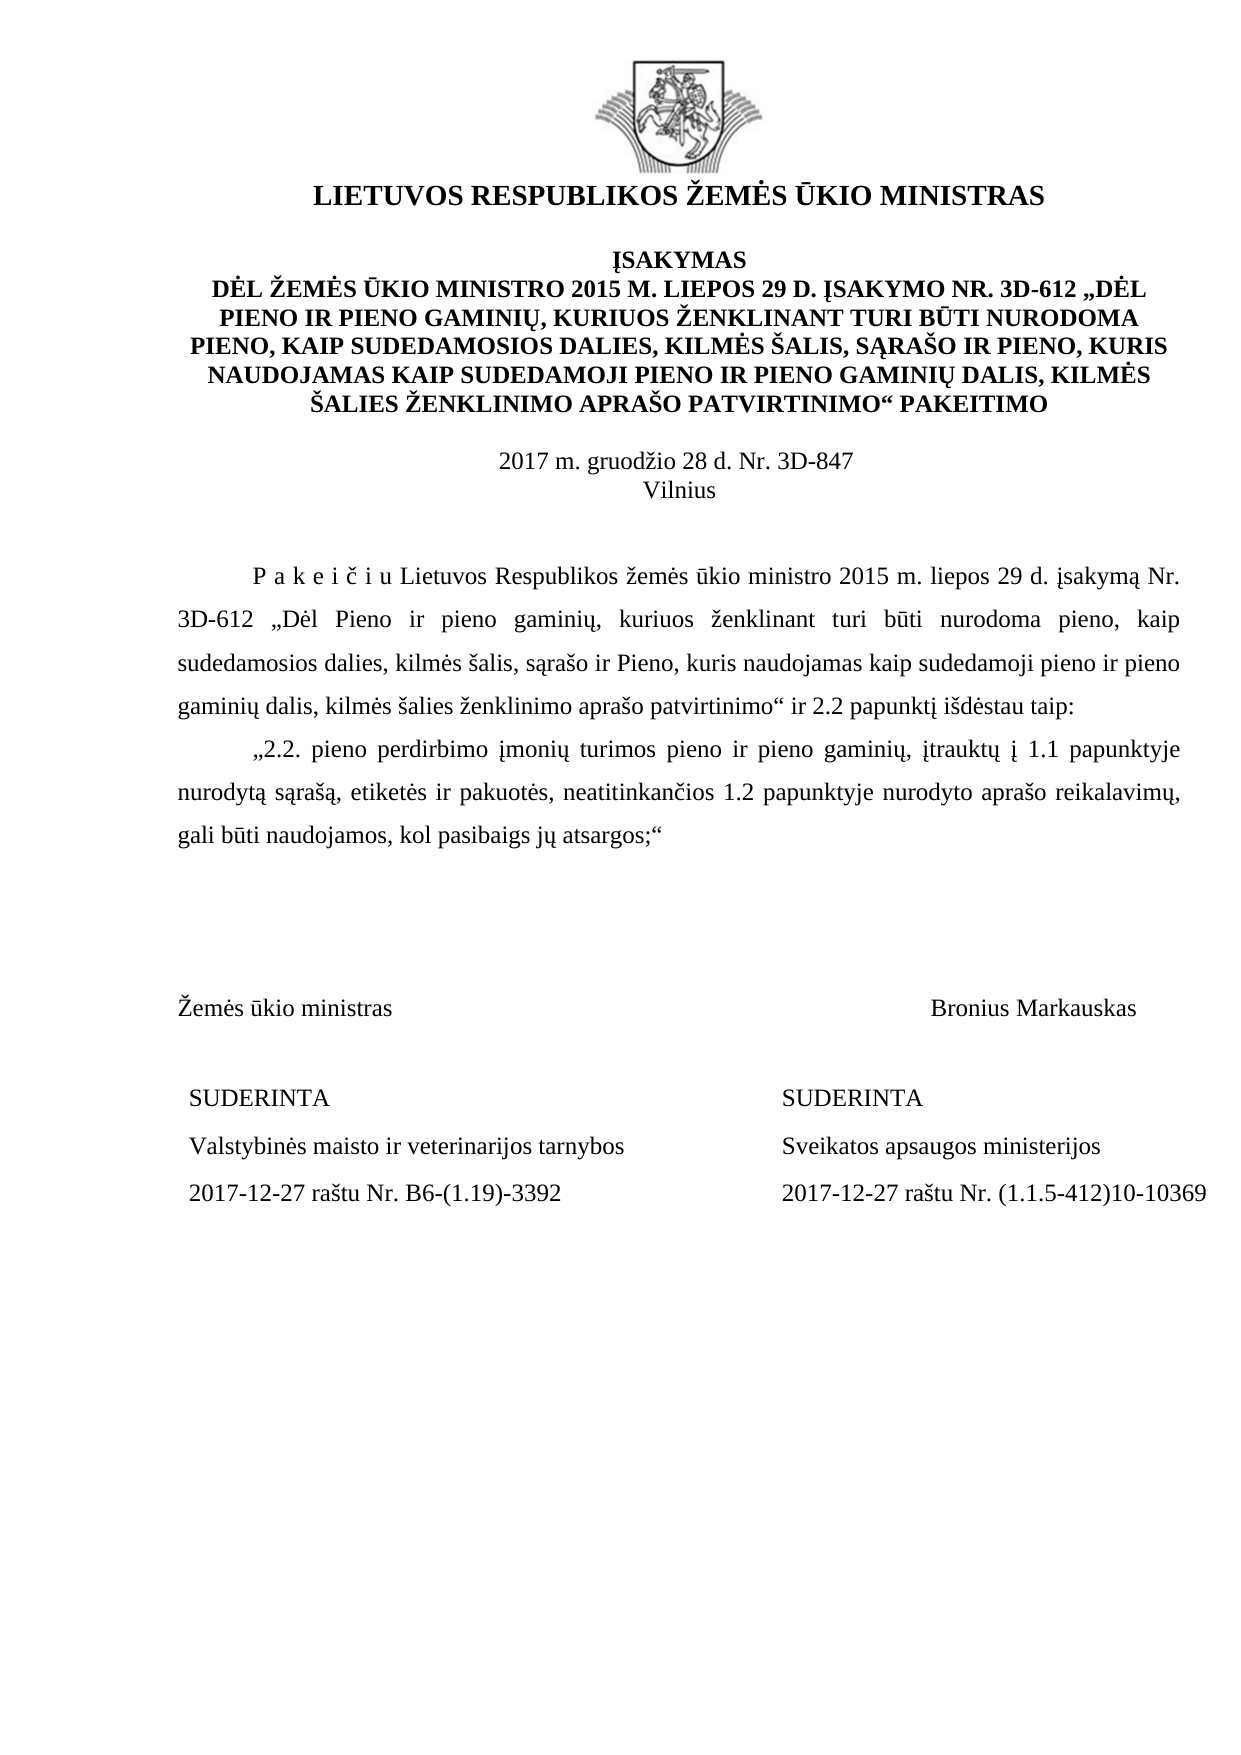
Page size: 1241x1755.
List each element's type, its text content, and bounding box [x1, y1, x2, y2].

table_header SUDERINTA Valstybinės maisto ir veterinarijos tarnybos 2017-12-27 raštu Nr. B6-(1.19)-3392 [177, 1036, 768, 1256]
text LIETUVOS RESPUBLIKOS ŽEMĖS ŪKIO MINISTRAS [177, 178, 1181, 212]
table_header SUDERINTA Sveikatos apsaugos ministerijos 2017-12-27 raštu Nr. (1.1.5-412)10-10369 [768, 1036, 1226, 1256]
text „2.2. pieno perdirbimo įmonių turimos pieno ir pieno gaminių, įtrauktų į 1.1 papunktyje nurodytą sąrašą, etiketės ir pakuotės, neatitinkančios 1.2 papunktyje nurodyto aprašo reikalavimų, gali būti naudojamos, kol pasibaigs jų atsargos;“ [177, 734, 1181, 849]
text P a k e i č i u Lietuvos Respublikos žemės ūkio ministro 2015 m. liepos 29 d. įsakymą Nr. 3D-612 „Dėl Pieno ir pieno gaminių, kuriuos ženklinant turi būti nurodoma pieno, kaip sudedamosios dalies, kilmės šalis, sąrašo ir Pieno, kuris naudojamas kaip sudedamoji pieno ir pieno gaminių dalis, kilmės šalies ženklinimo aprašo patvirtinimo“ ir 2.2 papunktį išdėstau taip: [177, 561, 1181, 719]
text Vilnius [177, 475, 1181, 504]
text ĮSAKYMAS [177, 245, 1181, 274]
text 2017 m. gruodžio 28 d. Nr. 3D-847 [177, 446, 1181, 475]
text DĖL ŽEMĖS ŪKIO MINISTRO 2015 M. LIEPOS 29 D. ĮSAKYMO NR. 3D-612 „DĖL PIENO IR PIENO GAMINIŲ, KURIUOS ŽENKLINANT TURI BŪTI NURODOMA PIENO, KAIP SUDEDAMOSIOS DALIES, KILMĖS ŠALIS, SĄRAŠO IR PIENO, KURIS NAUDOJAMAS KAIP SUDEDAMOJI PIENO IR PIENO GAMINIŲ DALIS, KILMĖS ŠALIES ŽENKLINIMO APRAŠO PATVIRTINIMO“ PAKEITIMO [177, 274, 1181, 418]
text Žemės ūkio ministras Bronius Markauskas [177, 993, 1181, 1021]
